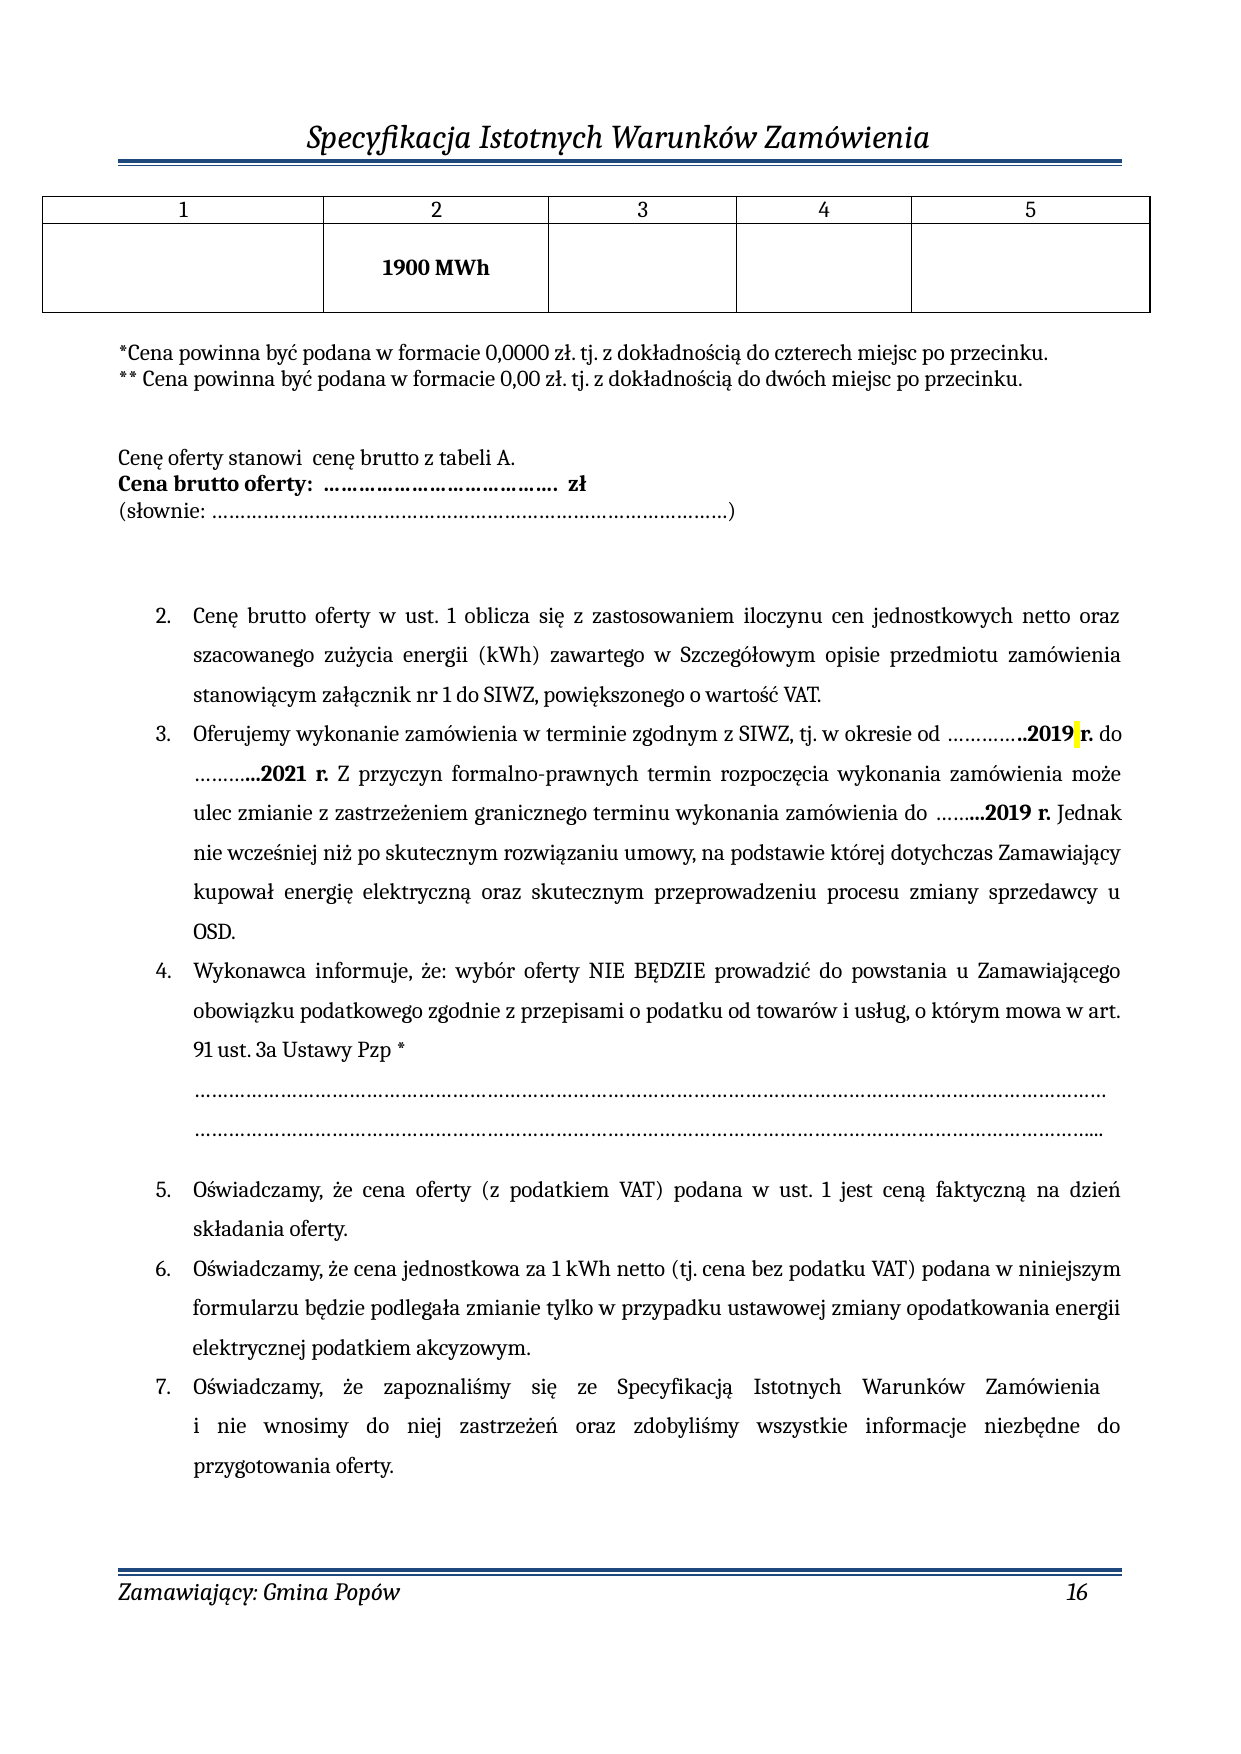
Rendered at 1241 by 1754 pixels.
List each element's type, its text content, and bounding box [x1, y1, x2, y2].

list ………………………………………………………………………………………………………………………………………………………………………………………………………………………………………………………………………………………... [193, 1077, 1122, 1142]
table_cell [549, 224, 736, 312]
table_cell 4 [737, 197, 911, 223]
text Cenę oferty stanowi cenę brutto z tabeli A. [118, 445, 1122, 471]
text *Cena powinna być podana w formacie 0,0000 zł. tj. z dokładnością do czterech miejsc po przecinku. [118, 339, 1122, 366]
table_cell 1900 MWh [324, 224, 548, 312]
list Oświadczamy, że zapoznaliśmy się ze Specyfikacją Istotnych Warunków Zamówienia i nie wnosimy do niej zastrzeżeń oraz zdobyliśmy wszystkie informacje niezbędne do przygotowania oferty. [156, 1374, 1122, 1479]
text ** Cena powinna być podana w formacie 0,00 zł. tj. z dokładnością do dwóch miejsc po przecinku. [118, 366, 1122, 392]
table_cell [737, 224, 911, 312]
table_cell [912, 224, 1149, 312]
list Oferujemy wykonanie zamówienia w terminie zgodnym z SIWZ, tj. w okresie od …………..2019 r. do ………...2021 r. Z przyczyn formalno-prawnych termin rozpoczęcia wykonania zamówienia może ulec zmianie z zastrzeżeniem granicznego terminu wykonania zamówienia do ……...2019 r. Jednak nie wcześniej niż po skutecznym rozwiązaniu umowy, na podstawie której dotychczas Zamawiający kupował energię elektryczną oraz skutecznym przeprowadzeniu procesu zmiany sprzedawcy u OSD. [156, 721, 1122, 945]
list Wykonawca informuje, że: wybór oferty NIE BĘDZIE prowadzić do powstania u Zamawiającego obowiązku podatkowego zgodnie z przepisami o podatku od towarów i usług, o którym mowa w art. 91 ust. 3a Ustawy Pzp * [156, 958, 1122, 1063]
table_cell 1 [43, 197, 323, 223]
table_cell 5 [912, 197, 1149, 223]
list Oświadczamy, że cena jednostkowa za 1 kWh netto (tj. cena bez podatku VAT) podana w niniejszym formularzu będzie podlegała zmianie tylko w przypadku ustawowej zmiany opodatkowania energii elektrycznej podatkiem akcyzowym. [155, 1255, 1122, 1361]
table_cell 3 [549, 197, 736, 223]
list Cenę brutto oferty w ust. 1 oblicza się z zastosowaniem iloczynu cen jednostkowych netto oraz szacowanego zużycia energii (kWh) zawartego w Szczegółowym opisie przedmiotu zamówienia stanowiącym załącznik nr 1 do SIWZ, powiększonego o wartość VAT. [156, 603, 1122, 708]
text (słownie: ………………………………………………………………………………) [118, 497, 1122, 524]
table_cell [43, 224, 323, 312]
text Cena brutto oferty: …………………………………. zł [118, 471, 1122, 497]
list Oświadczamy, że cena oferty (z podatkiem VAT) podana w ust. 1 jest ceną faktyczną na dzień składania oferty. [156, 1176, 1122, 1242]
table_cell 2 [324, 197, 548, 223]
